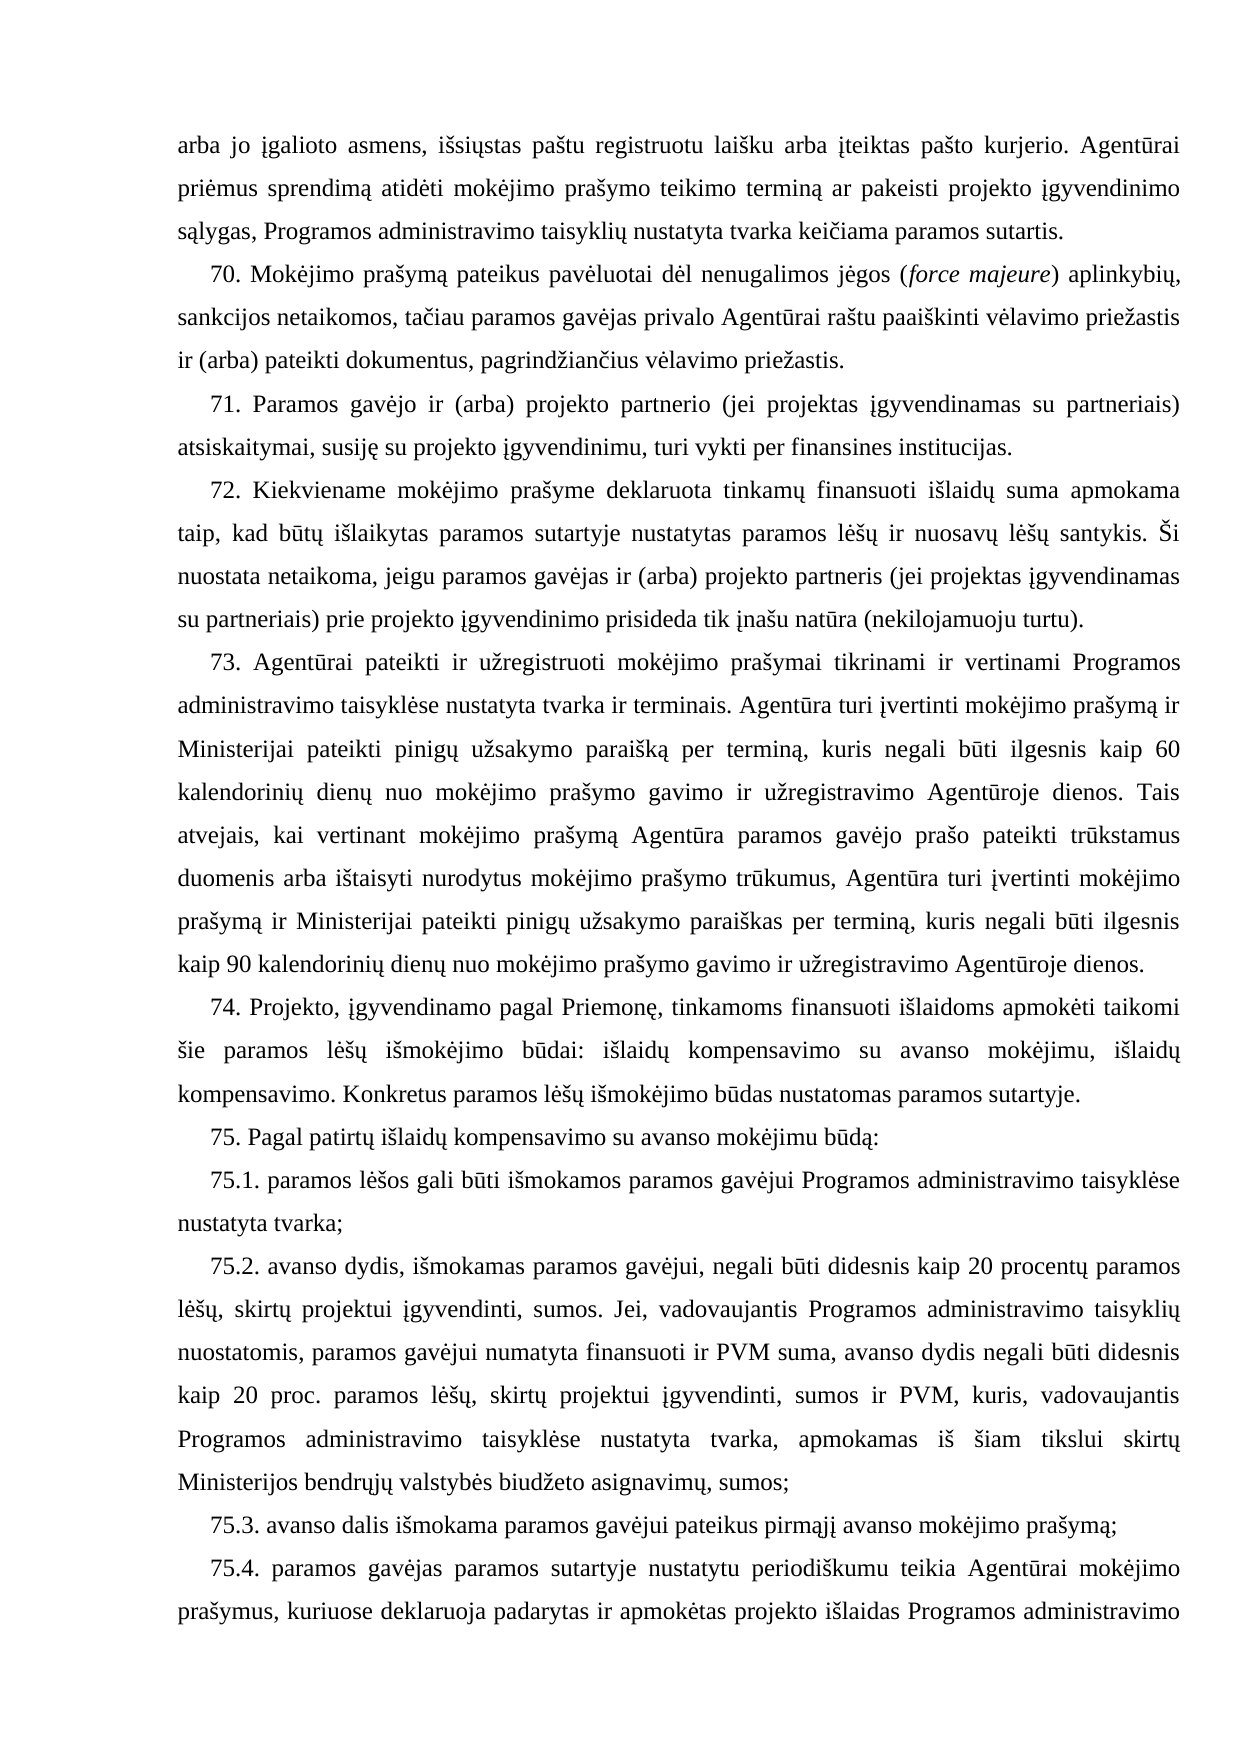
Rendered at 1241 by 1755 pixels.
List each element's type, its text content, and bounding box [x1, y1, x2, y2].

text 74. Projekto, įgyvendinamo pagal Priemonę, tinkamoms finansuoti išlaidoms apmokėti taikomi šie paramos lėšų išmokėjimo būdai: išlaidų kompensavimo su avanso mokėjimu, išlaidų kompensavimo. Konkretus paramos lėšų išmokėjimo būdas nustatomas paramos sutartyje. [177, 992, 1181, 1107]
text 75.4. paramos gavėjas paramos sutartyje nustatytu periodiškumu teikia Agentūrai mokėjimo prašymus, kuriuose deklaruoja padarytas ir apmokėtas projekto išlaidas Programos administravimo [177, 1553, 1181, 1625]
text 71. Paramos gavėjo ir (arba) projekto partnerio (jei projektas įgyvendinamas su partneriais) atsiskaitymai, susiję su projekto įgyvendinimu, turi vykti per finansines institucijas. [177, 389, 1181, 461]
text 73. Agentūrai pateikti ir užregistruoti mokėjimo prašymai tikrinami ir vertinami Programos administravimo taisyklėse nustatyta tvarka ir terminais. Agentūra turi įvertinti mokėjimo prašymą ir Ministerijai pateikti pinigų užsakymo paraišką per terminą, kuris negali būti ilgesnis kaip 60 kalendorinių dienų nuo mokėjimo prašymo gavimo ir užregistravimo Agentūroje dienos. Tais atvejais, kai vertinant mokėjimo prašymą Agentūra paramos gavėjo prašo pateikti trūkstamus duomenis arba ištaisyti nurodytus mokėjimo prašymo trūkumus, Agentūra turi įvertinti mokėjimo prašymą ir Ministerijai pateikti pinigų užsakymo paraiškas per terminą, kuris negali būti ilgesnis kaip 90 kalendorinių dienų nuo mokėjimo prašymo gavimo ir užregistravimo Agentūroje dienos. [177, 647, 1181, 978]
text 75.1. paramos lėšos gali būti išmokamos paramos gavėjui Programos administravimo taisyklėse nustatyta tvarka; [177, 1165, 1181, 1237]
text 72. Kiekviename mokėjimo prašyme deklaruota tinkamų finansuoti išlaidų suma apmokama taip, kad būtų išlaikytas paramos sutartyje nustatytas paramos lėšų ir nuosavų lėšų santykis. Ši nuostata netaikoma, jeigu paramos gavėjas ir (arba) projekto partneris (jei projektas įgyvendinamas su partneriais) prie projekto įgyvendinimo prisideda tik įnašu natūra (nekilojamuoju turtu). [177, 475, 1181, 633]
text 75.3. avanso dalis išmokama paramos gavėjui pateikus pirmąjį avanso mokėjimo prašymą; [177, 1510, 1181, 1539]
text 75.2. avanso dydis, išmokamas paramos gavėjui, negali būti didesnis kaip 20 procentų paramos lėšų, skirtų projektui įgyvendinti, sumos. Jei, vadovaujantis Programos administravimo taisyklių nuostatomis, paramos gavėjui numatyta finansuoti ir PVM suma, avanso dydis negali būti didesnis kaip 20 proc. paramos lėšų, skirtų projektui įgyvendinti, sumos ir PVM, kuris, vadovaujantis Programos administravimo taisyklėse nustatyta tvarka, apmokamas iš šiam tikslui skirtų Ministerijos bendrųjų valstybės biudžeto asignavimų, sumos; [177, 1251, 1181, 1496]
text 70. Mokėjimo prašymą pateikus pavėluotai dėl nenugalimos jėgos (force majeure) aplinkybių, sankcijos netaikomos, tačiau paramos gavėjas privalo Agentūrai raštu paaiškinti vėlavimo priežastis ir (arba) pateikti dokumentus, pagrindžiančius vėlavimo priežastis. [177, 259, 1181, 374]
text 75. Pagal patirtų išlaidų kompensavimo su avanso mokėjimu būdą: [177, 1122, 1181, 1151]
text arba jo įgalioto asmens, išsiųstas paštu registruotu laišku arba įteiktas pašto kurjerio. Agentūrai priėmus sprendimą atidėti mokėjimo prašymo teikimo terminą ar pakeisti projekto įgyvendinimo sąlygas, Programos administravimo taisyklių nustatyta tvarka keičiama paramos sutartis. [177, 130, 1181, 245]
